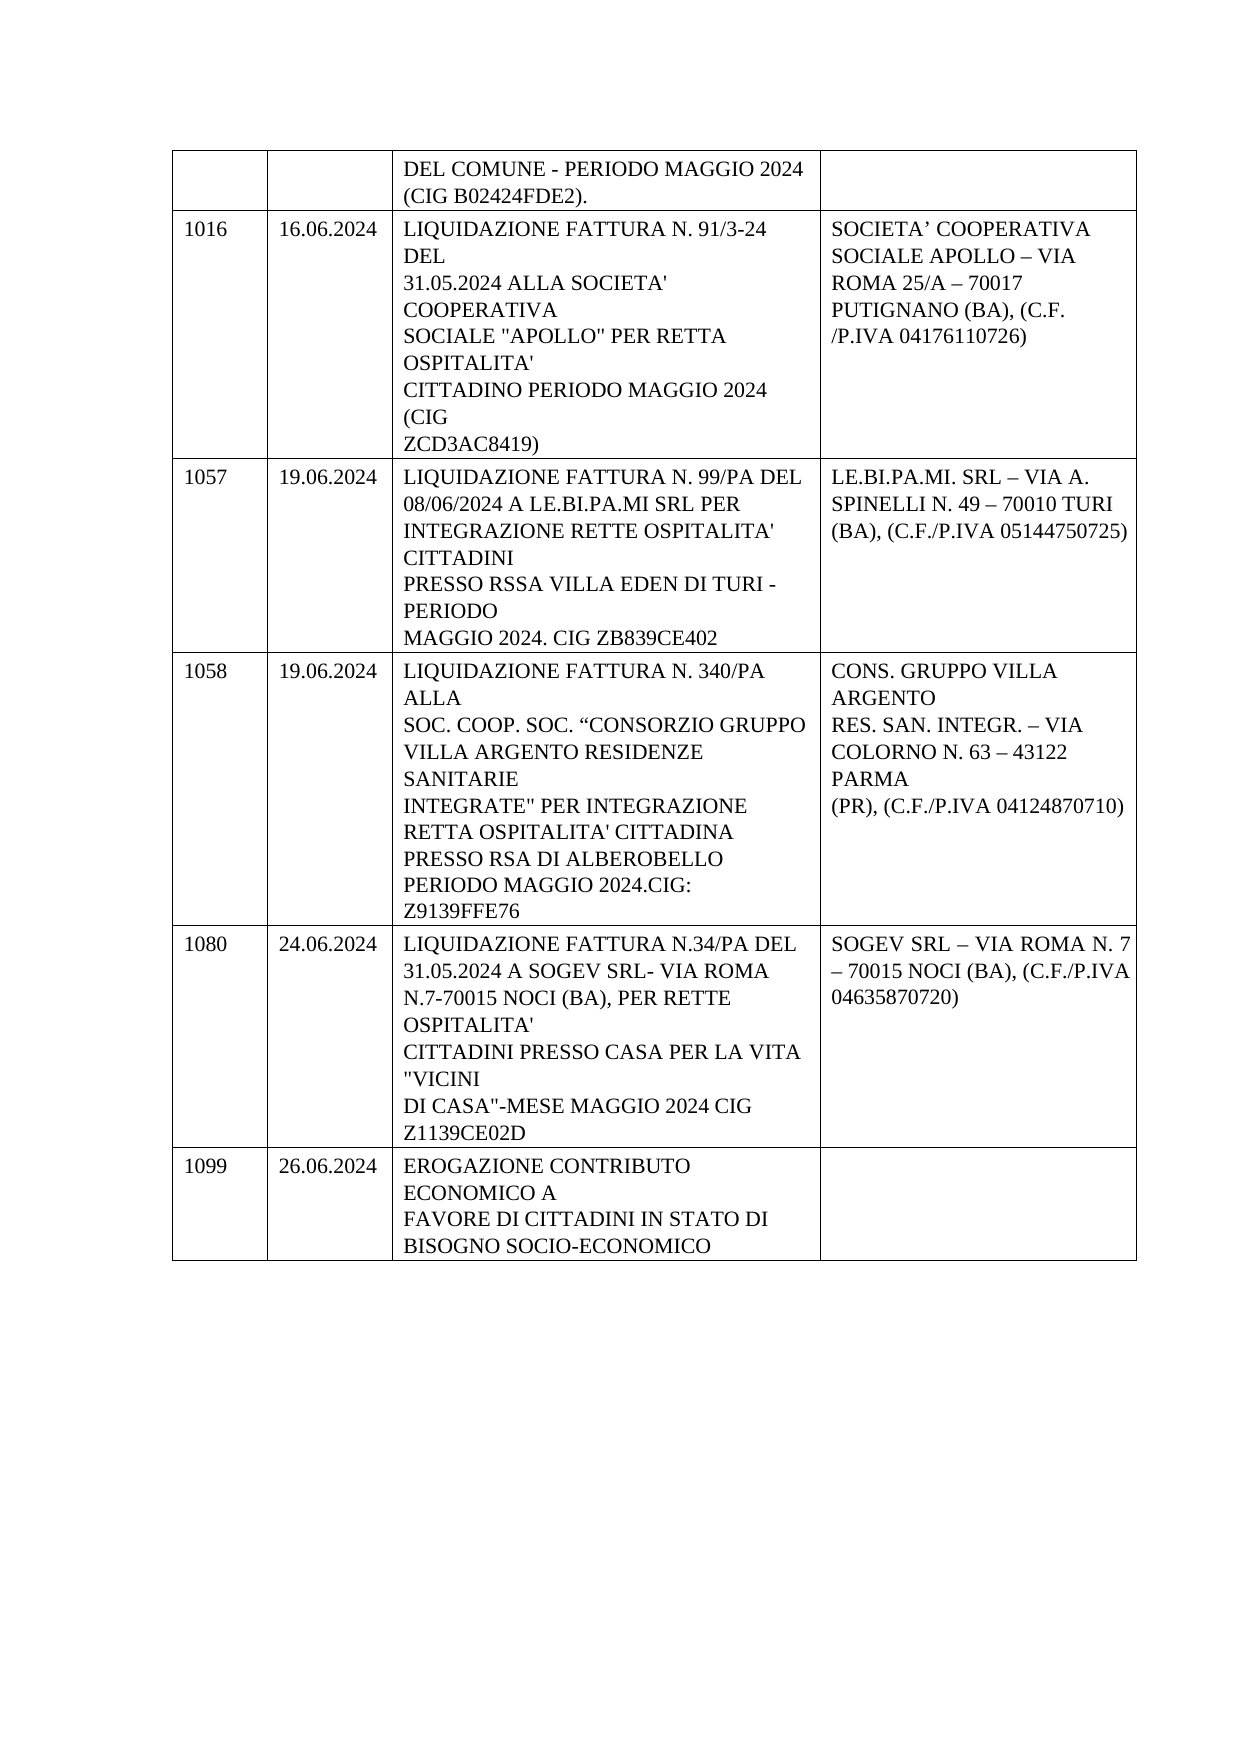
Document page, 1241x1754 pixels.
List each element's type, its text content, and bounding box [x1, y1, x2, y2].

table_cell DEL COMUNE - PERIODO MAGGIO 2024 (CIG B02424FDE2). [393, 151, 820, 210]
table_cell 1099 [173, 1148, 267, 1260]
table_cell LE.BI.PA.MI. SRL – VIA A. SPINELLI N. 49 – 70010 TURI (BA), (C.F./P.IVA 05144750725) [821, 459, 1136, 652]
table_cell [821, 1148, 1136, 1260]
table_cell SOCIETA’ COOPERATIVA SOCIALE APOLLO – VIA ROMA 25/A – 70017 PUTIGNANO (BA), (C.F. /P.IVA 04176110726) [821, 211, 1136, 458]
table_cell EROGAZIONE CONTRIBUTO ECONOMICO A FAVORE DI CITTADINI IN STATO DI BISOGNO SOCIO-ECONOMICO [393, 1148, 820, 1260]
table_cell 1016 [173, 211, 267, 458]
table_cell LIQUIDAZIONE FATTURA N. 91/3-24 DEL 31.05.2024 ALLA SOCIETA' COOPERATIVA SOCIALE "APOLLO" PER RETTA OSPITALITA' CITTADINO PERIODO MAGGIO 2024 (CIG ZCD3AC8419) [393, 211, 820, 458]
table_cell 26.06.2024 [268, 1148, 392, 1260]
table_cell 19.06.2024 [268, 653, 392, 925]
table_cell LIQUIDAZIONE FATTURA N. 340/PA ALLA SOC. COOP. SOC. “CONSORZIO GRUPPO VILLA ARGENTO RESIDENZE SANITARIE INTEGRATE" PER INTEGRAZIONE RETTA OSPITALITA' CITTADINA PRESSO RSA DI ALBEROBELLO PERIODO MAGGIO 2024.CIG: Z9139FFE76 [393, 653, 820, 925]
table_cell 16.06.2024 [268, 211, 392, 458]
table_cell [821, 151, 1136, 210]
table_cell SOGEV SRL – VIA ROMA N. 7 – 70015 NOCI (BA), (C.F./P.IVA 04635870720) [821, 926, 1136, 1147]
table_cell [173, 151, 267, 210]
table_cell 1080 [173, 926, 267, 1147]
table_cell 1058 [173, 653, 267, 925]
table_cell 19.06.2024 [268, 459, 392, 652]
table_cell LIQUIDAZIONE FATTURA N.34/PA DEL 31.05.2024 A SOGEV SRL- VIA ROMA N.7-70015 NOCI (BA), PER RETTE OSPITALITA' CITTADINI PRESSO CASA PER LA VITA "VICINI DI CASA"-MESE MAGGIO 2024 CIG Z1139CE02D [393, 926, 820, 1147]
table_cell [268, 151, 392, 210]
table_cell 24.06.2024 [268, 926, 392, 1147]
table_cell CONS. GRUPPO VILLA ARGENTO RES. SAN. INTEGR. – VIA COLORNO N. 63 – 43122 PARMA (PR), (C.F./P.IVA 04124870710) [821, 653, 1136, 925]
table_cell 1057 [173, 459, 267, 652]
table_cell LIQUIDAZIONE FATTURA N. 99/PA DEL 08/06/2024 A LE.BI.PA.MI SRL PER INTEGRAZIONE RETTE OSPITALITA' CITTADINI PRESSO RSSA VILLA EDEN DI TURI - PERIODO MAGGIO 2024. CIG ZB839CE402 [393, 459, 820, 652]
